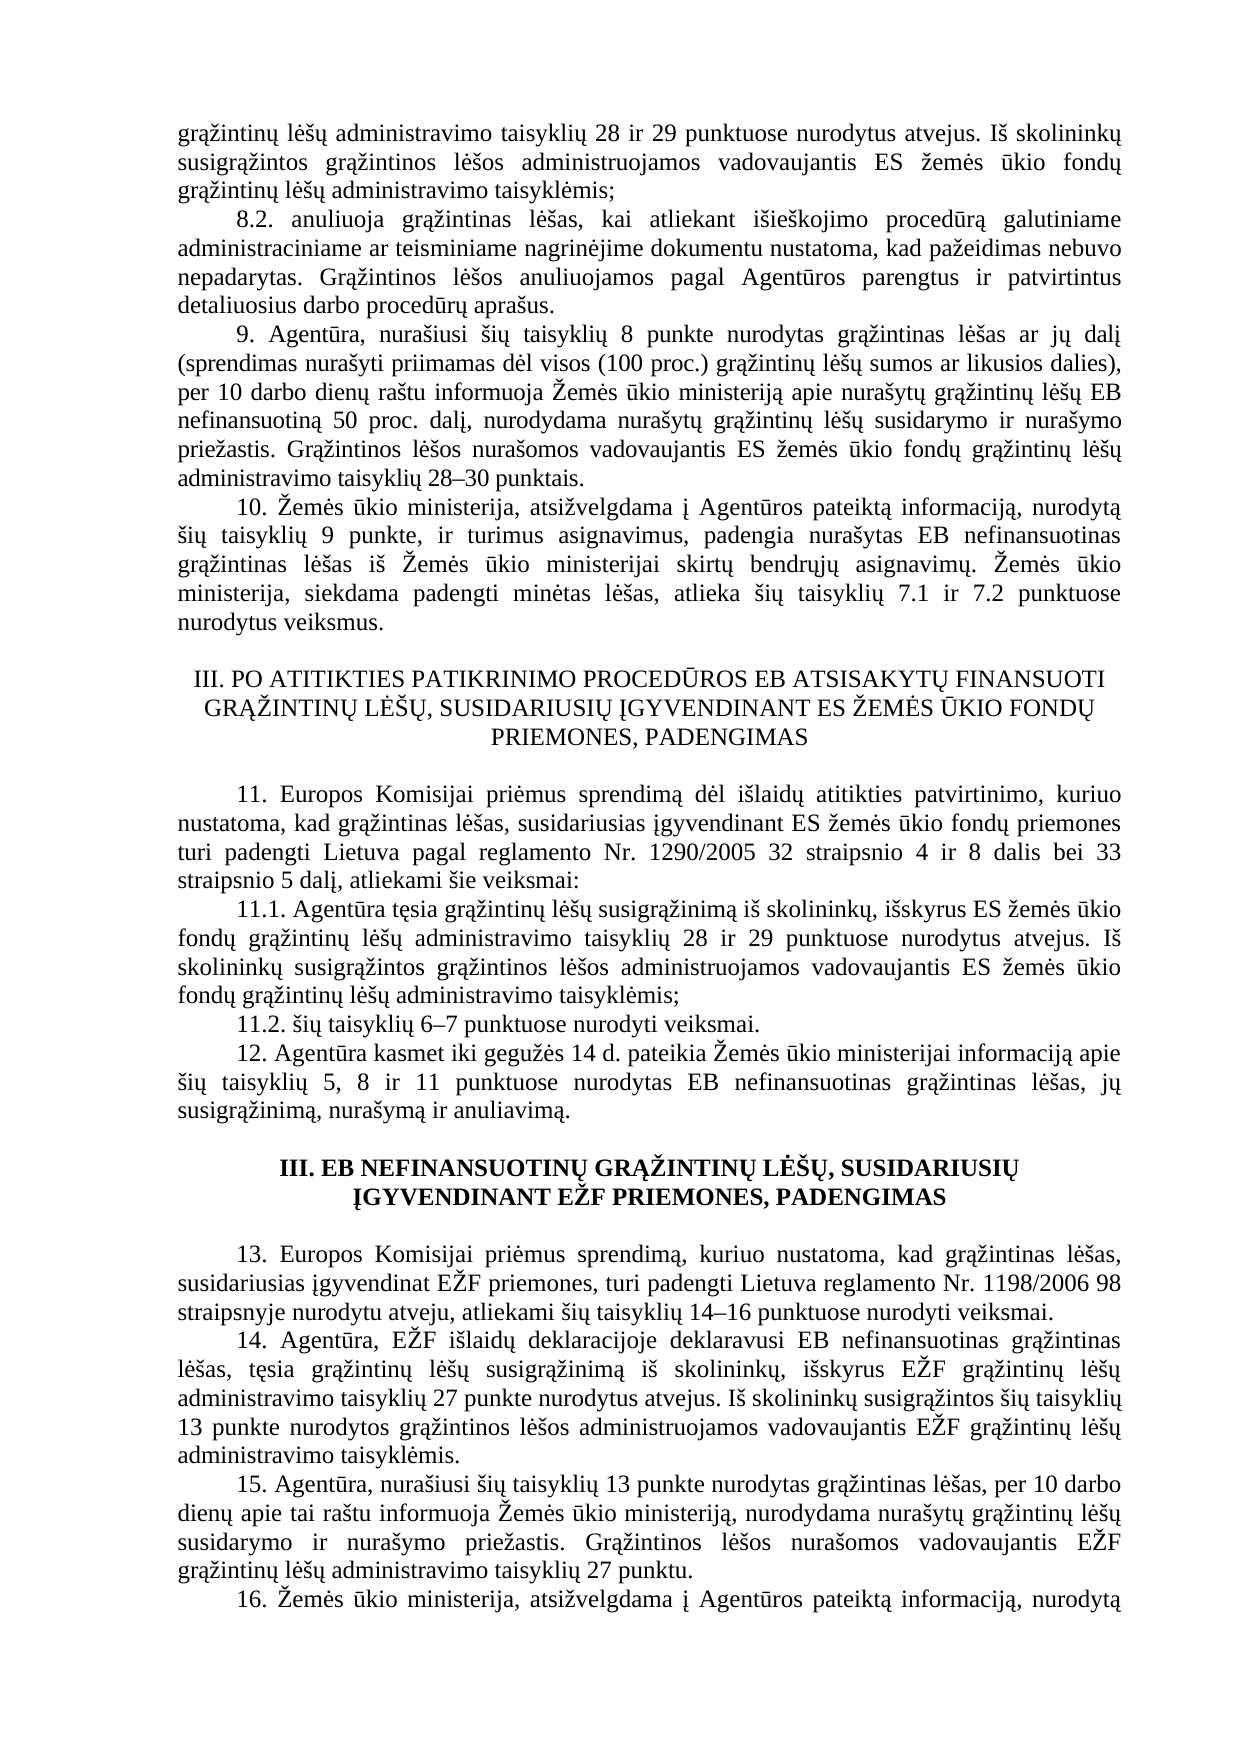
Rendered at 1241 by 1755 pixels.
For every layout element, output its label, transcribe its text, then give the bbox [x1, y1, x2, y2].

text 11. Europos Komisijai priėmus sprendimą dėl išlaidų atitikties patvirtinimo, kuriuo nustatoma, kad grąžintinas lėšas, susidariusias įgyvendinant ES žemės ūkio fondų priemones turi padengti Lietuva pagal reglamento Nr. 1290/2005 32 straipsnio 4 ir 8 dalis bei 33 straipsnio 5 dalį, atliekami šie veiksmai: [177, 779, 1122, 894]
text 9. Agentūra, nurašiusi šių taisyklių 8 punkte nurodytas grąžintinas lėšas ar jų dalį (sprendimas nurašyti priimamas dėl visos (100 proc.) grąžintinų lėšų sumos ar likusios dalies), per 10 darbo dienų raštu informuoja Žemės ūkio ministeriją apie nurašytų grąžintinų lėšų EB nefinansuotiną 50 proc. dalį, nurodydama nurašytų grąžintinų lėšų susidarymo ir nurašymo priežastis. Grąžintinos lėšos nurašomos vadovaujantis ES žemės ūkio fondų grąžintinų lėšų administravimo taisyklių 28–30 punktais. [177, 319, 1122, 492]
text 11.1. Agentūra tęsia grąžintinų lėšų susigrąžinimą iš skolininkų, išskyrus ES žemės ūkio fondų grąžintinų lėšų administravimo taisyklių 28 ir 29 punktuose nurodytus atvejus. Iš skolininkų susigrąžintos grąžintinos lėšos administruojamos vadovaujantis ES žemės ūkio fondų grąžintinų lėšų administravimo taisyklėmis; [177, 894, 1122, 1009]
text III. PO ATITIKTIES PATIKRINIMO PROCEDŪROS EB ATSISAKYTŲ FINANSUOTI GRĄŽINTINŲ LĖŠŲ, SUSIDARIUSIŲ ĮGYVENDINANT ES ŽEMĖS ŪKIO FONDŲ PRIEMONES, PADENGIMAS [177, 664, 1122, 751]
text 11.2. šių taisyklių 6–7 punktuose nurodyti veiksmai. [177, 1009, 1122, 1038]
text III. EB NEFINANSUOTINŲ GRĄŽINTINŲ LĖŠŲ, SUSIDARIUSIŲ ĮGYVENDINANT EŽF priemones, PADENGIMAS [177, 1153, 1122, 1211]
text grąžintinų lėšų administravimo taisyklių 28 ir 29 punktuose nurodytus atvejus. Iš skolininkų susigrąžintos grąžintinos lėšos administruojamos vadovaujantis ES žemės ūkio fondų grąžintinų lėšų administravimo taisyklėmis; [177, 118, 1122, 204]
text 15. Agentūra, nurašiusi šių taisyklių 13 punkte nurodytas grąžintinas lėšas, per 10 darbo dienų apie tai raštu informuoja Žemės ūkio ministeriją, nurodydama nurašytų grąžintinų lėšų susidarymo ir nurašymo priežastis. Grąžintinos lėšos nurašomos vadovaujantis EŽF grąžintinų lėšų administravimo taisyklių 27 punktu. [177, 1469, 1122, 1584]
text 16. Žemės ūkio ministerija, atsižvelgdama į Agentūros pateiktą informaciją, nurodytą [177, 1584, 1122, 1613]
text 8.2. anuliuoja grąžintinas lėšas, kai atliekant išieškojimo procedūrą galutiniame administraciniame ar teisminiame nagrinėjime dokumentu nustatoma, kad pažeidimas nebuvo nepadarytas. Grąžintinos lėšos anuliuojamos pagal Agentūros parengtus ir patvirtintus detaliuosius darbo procedūrų aprašus. [177, 204, 1122, 319]
text 14. Agentūra, EŽF išlaidų deklaracijoje deklaravusi EB nefinansuotinas grąžintinas lėšas, tęsia grąžintinų lėšų susigrąžinimą iš skolininkų, išskyrus EŽF grąžintinų lėšų administravimo taisyklių 27 punkte nurodytus atvejus. Iš skolininkų susigrąžintos šių taisyklių 13 punkte nurodytos grąžintinos lėšos administruojamos vadovaujantis EŽF grąžintinų lėšų administravimo taisyklėmis. [177, 1326, 1122, 1469]
text 10. Žemės ūkio ministerija, atsižvelgdama į Agentūros pateiktą informaciją, nurodytą šių taisyklių 9 punkte, ir turimus asignavimus, padengia nurašytas EB nefinansuotinas grąžintinas lėšas iš Žemės ūkio ministerijai skirtų bendrųjų asignavimų. Žemės ūkio ministerija, siekdama padengti minėtas lėšas, atlieka šių taisyklių 7.1 ir 7.2 punktuose nurodytus veiksmus. [177, 492, 1122, 636]
text 13. Europos Komisijai priėmus sprendimą, kuriuo nustatoma, kad grąžintinas lėšas, susidariusias įgyvendinat EŽF priemones, turi padengti Lietuva reglamento Nr. 1198/2006 98 straipsnyje nurodytu atveju, atliekami šių taisyklių 14–16 punktuose nurodyti veiksmai. [177, 1239, 1122, 1326]
text 12. Agentūra kasmet iki gegužės 14 d. pateikia Žemės ūkio ministerijai informaciją apie šių taisyklių 5, 8 ir 11 punktuose nurodytas EB nefinansuotinas grąžintinas lėšas, jų susigrąžinimą, nurašymą ir anuliavimą. [177, 1038, 1122, 1124]
